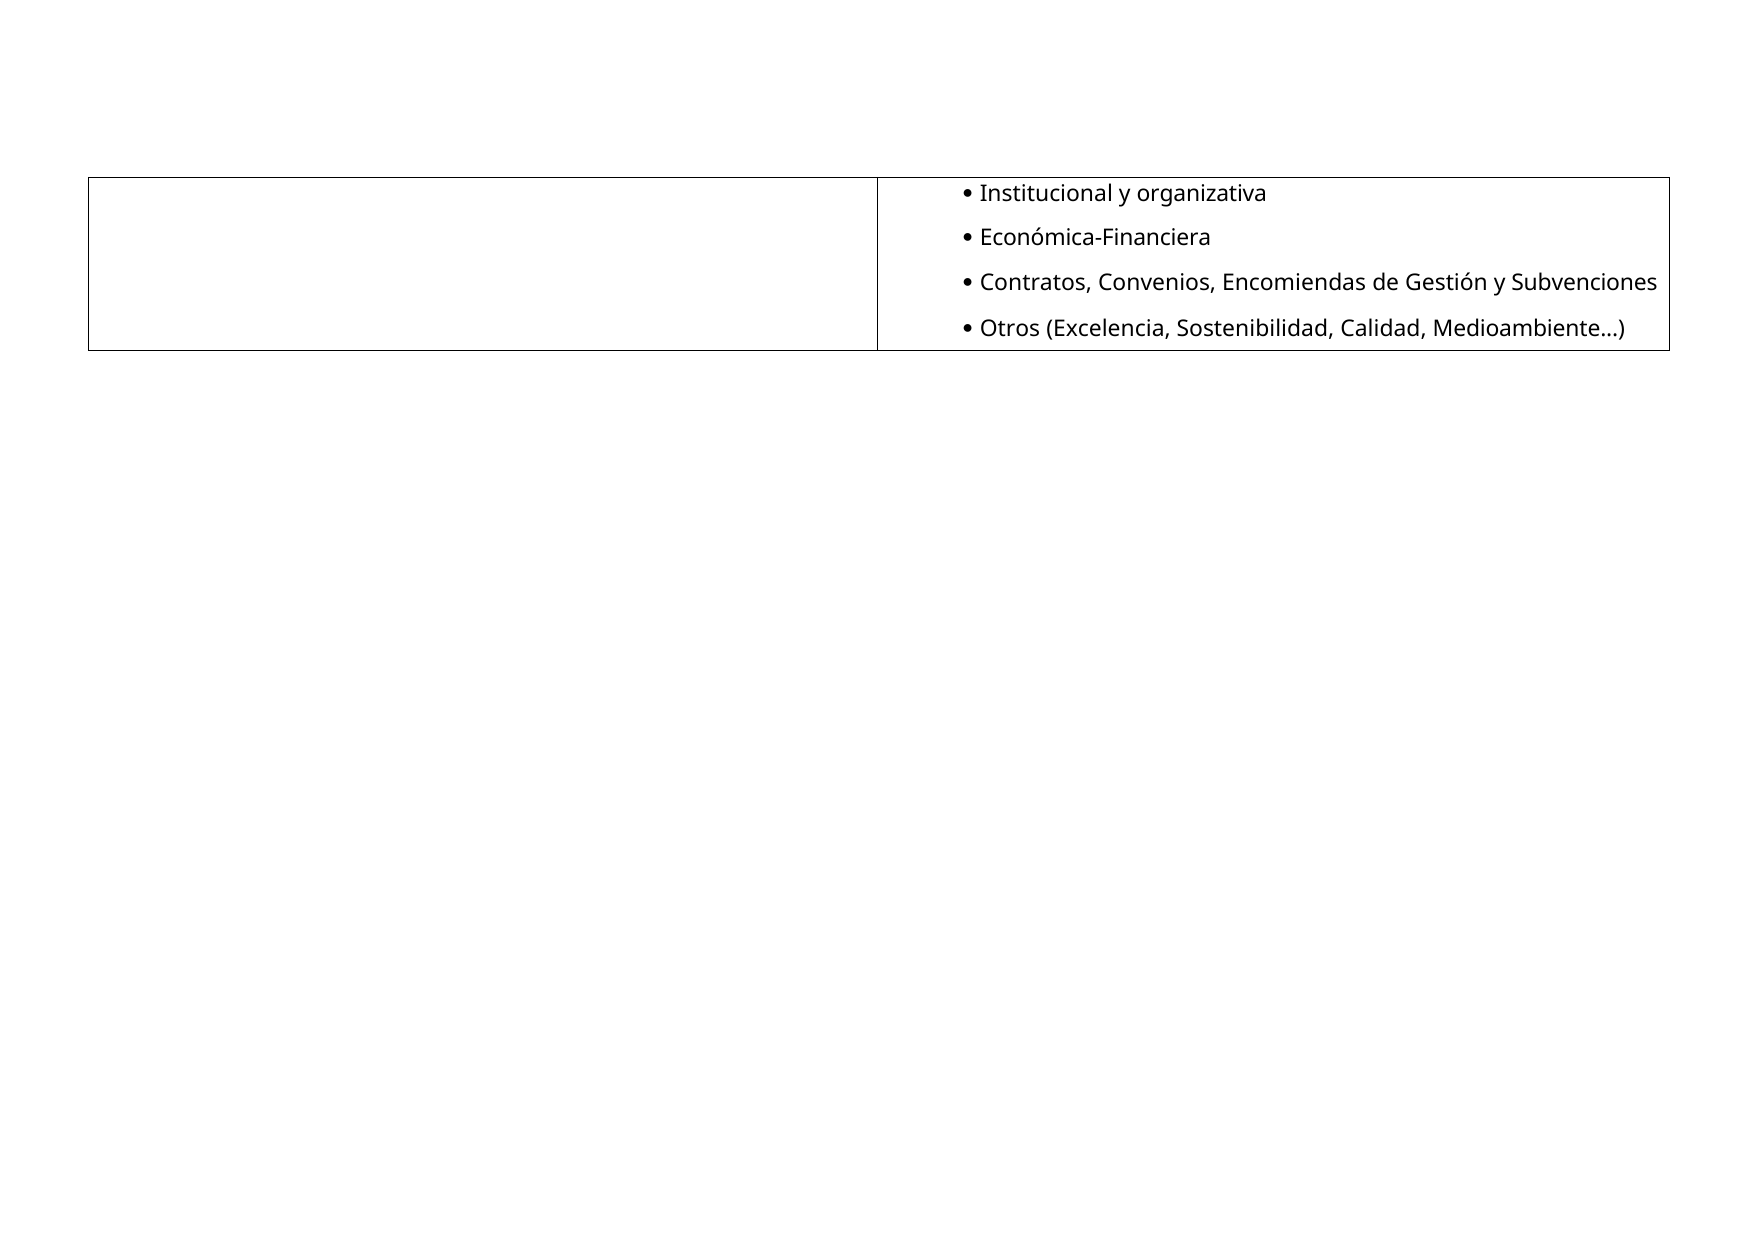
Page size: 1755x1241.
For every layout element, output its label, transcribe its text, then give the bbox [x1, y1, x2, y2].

table_header Institucional y organizativa Económica-Financiera Contratos, Convenios, Encomiendas de Gestión y Subvenciones Otros (Excelencia, Sostenibilidad, Calidad, Medioambiente...) [878, 178, 1669, 350]
table_header [89, 178, 877, 350]
